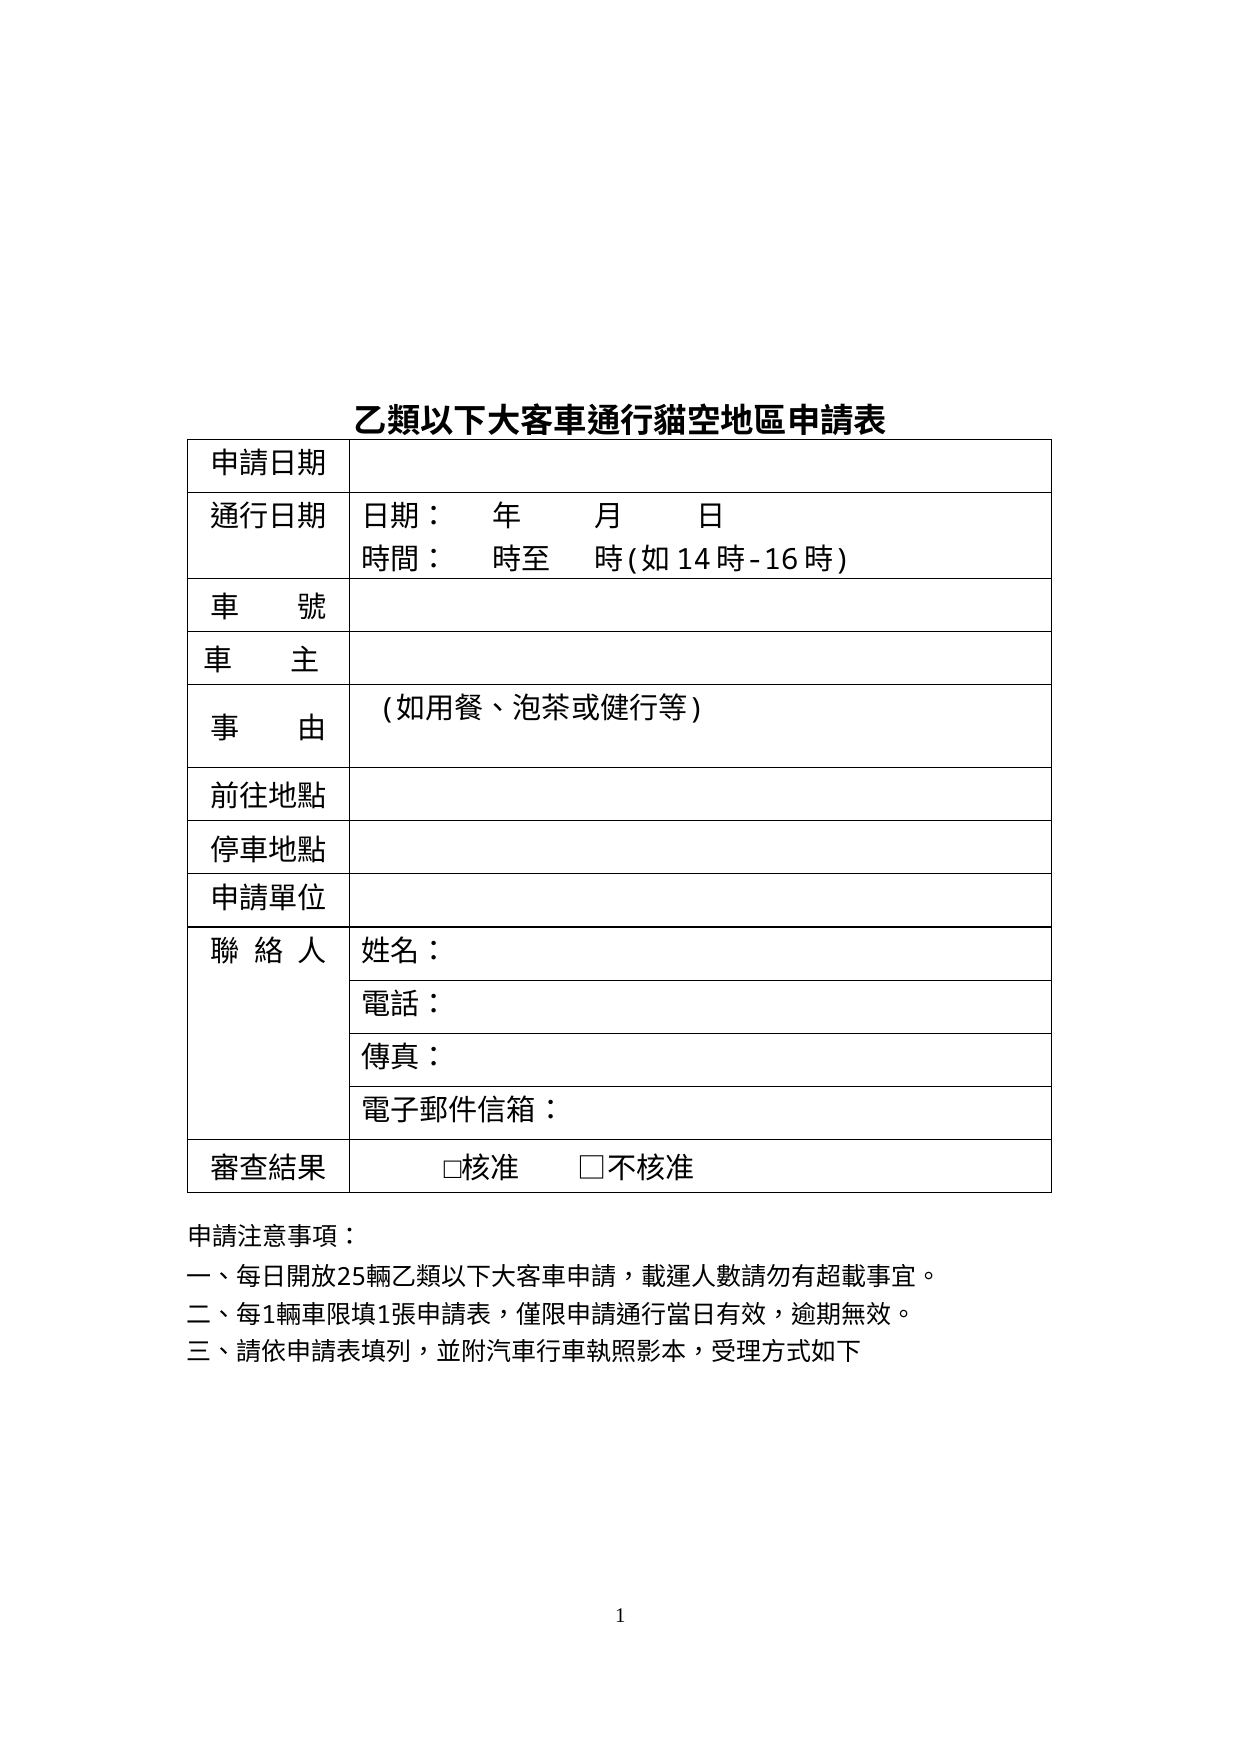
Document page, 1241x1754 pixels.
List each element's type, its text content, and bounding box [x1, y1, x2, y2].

table_cell □核准 □不核准 [350, 1140, 1051, 1192]
table_cell 事 由 [188, 685, 349, 767]
table_cell [350, 579, 1051, 631]
table_cell [350, 821, 1051, 873]
table_cell 通行日期 [188, 493, 349, 578]
table_cell 電話： [350, 981, 1051, 1033]
table_cell 審查結果 [188, 1140, 349, 1192]
table_cell [188, 980, 349, 1033]
text 申請注意事項： [187, 1193, 1053, 1256]
table_cell 停車地點 [188, 821, 349, 873]
table_cell 聯 絡 人 [188, 928, 349, 979]
text 三、請依申請表填列，並附汽車行車執照影本，受理方式如下 [186, 1331, 1053, 1368]
table_cell [188, 1086, 349, 1139]
table_cell 傳真： [350, 1034, 1051, 1086]
table_cell [350, 874, 1051, 926]
text 二、每1輛車限填1張申請表，僅限申請通行當日有效，逾期無效。 [186, 1293, 1053, 1331]
table_cell (如用餐、泡茶或健行等) [350, 685, 1051, 767]
table_cell 前往地點 [188, 768, 349, 820]
table_header 申請日期 [188, 440, 349, 492]
table_cell 車 號 [188, 579, 349, 631]
table_cell [350, 632, 1051, 684]
table_header [350, 440, 1051, 492]
text 一、每日開放25輛乙類以下大客車申請，載運人數請勿有超載事宜。 [186, 1256, 1053, 1293]
table_cell 申請單位 [188, 874, 349, 926]
table_cell [350, 768, 1051, 820]
table_cell 電子郵件信箱： [350, 1087, 1051, 1139]
text 乙類以下大客車通行貓空地區申請表 [187, 376, 1053, 439]
table_cell 姓名： [350, 928, 1051, 979]
table_cell [188, 1033, 349, 1086]
table_cell 日期： 年 月 日 時間： 時至 時(如14時-16時) [350, 493, 1051, 578]
table_cell 車 主 [188, 632, 349, 684]
